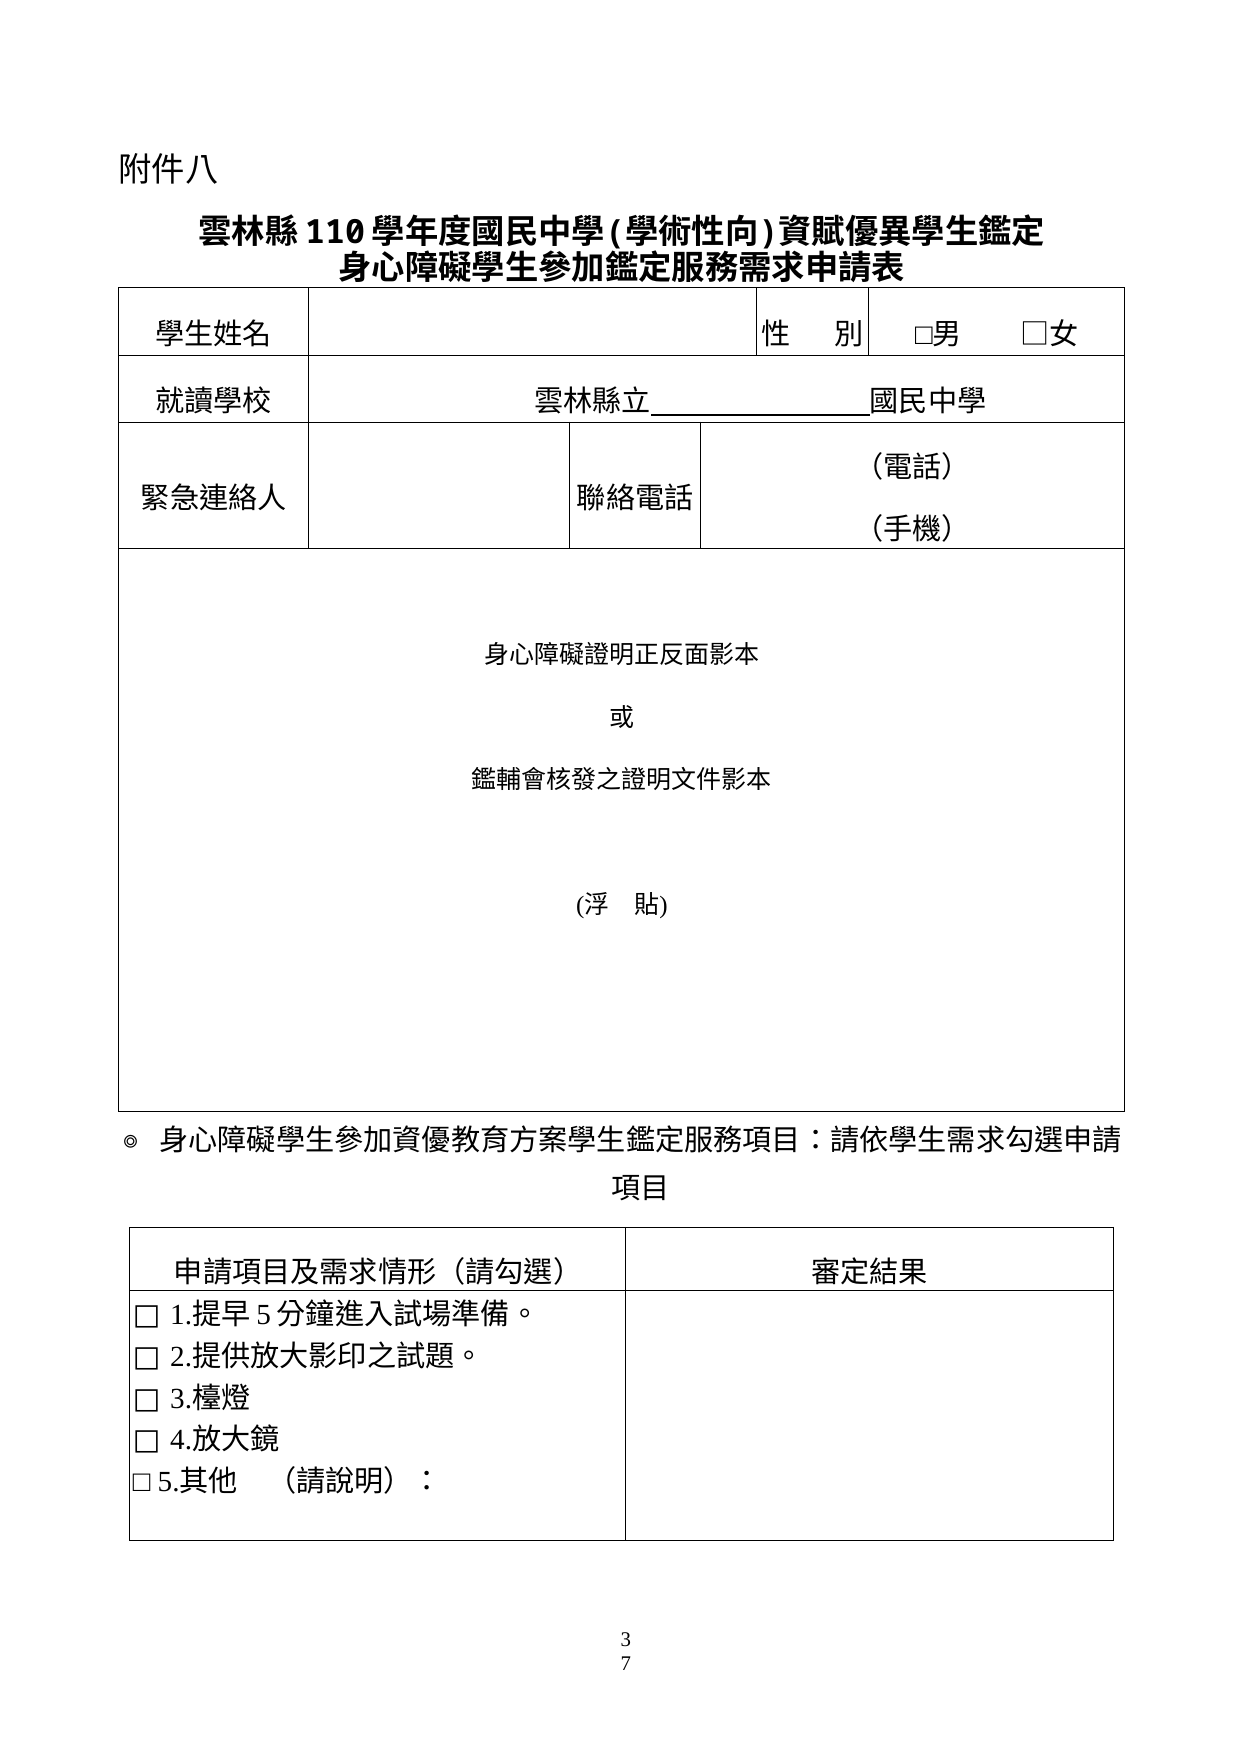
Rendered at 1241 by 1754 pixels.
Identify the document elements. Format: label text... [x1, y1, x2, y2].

table_cell （電話） （手機） [701, 423, 1124, 548]
table_cell 緊急連絡人 [119, 423, 308, 548]
table_cell 聯絡電話 [570, 423, 700, 548]
table_header [309, 288, 756, 354]
table_header 申請項目及需求情形（請勾選） [130, 1228, 625, 1290]
table_cell 雲林縣立 國民中學 [309, 356, 1124, 422]
text 雲林縣110學年度國民中學(學術性向)資賦優異學生鑑定 [118, 187, 1125, 250]
table_header 審定結果 [626, 1228, 1113, 1290]
table_cell 就讀學校 [119, 356, 308, 422]
table_cell 身心障礙證明正反面影本 或 鑑輔會核發之證明文件影本 (浮 貼) [119, 549, 1124, 1111]
table_cell [626, 1291, 1113, 1540]
table_header 性 別 [757, 288, 868, 354]
text 身心障礙學生參加鑑定服務需求申請表 [118, 250, 1125, 287]
table_header □男 □女 [869, 288, 1124, 354]
text 附件八 [118, 125, 1125, 187]
table_cell 1.提早5分鐘進入試場準備。 2.提供放大影印之試題。 3.檯燈 4.放大鏡 □ 5.其他 （請說明）： [130, 1291, 625, 1540]
table_header 學生姓名 [119, 288, 308, 354]
table_cell [309, 423, 569, 548]
list 身心障礙學生參加資優教育方案學生鑑定服務項目：請依學生需求勾選申請項目 [118, 1112, 1125, 1208]
